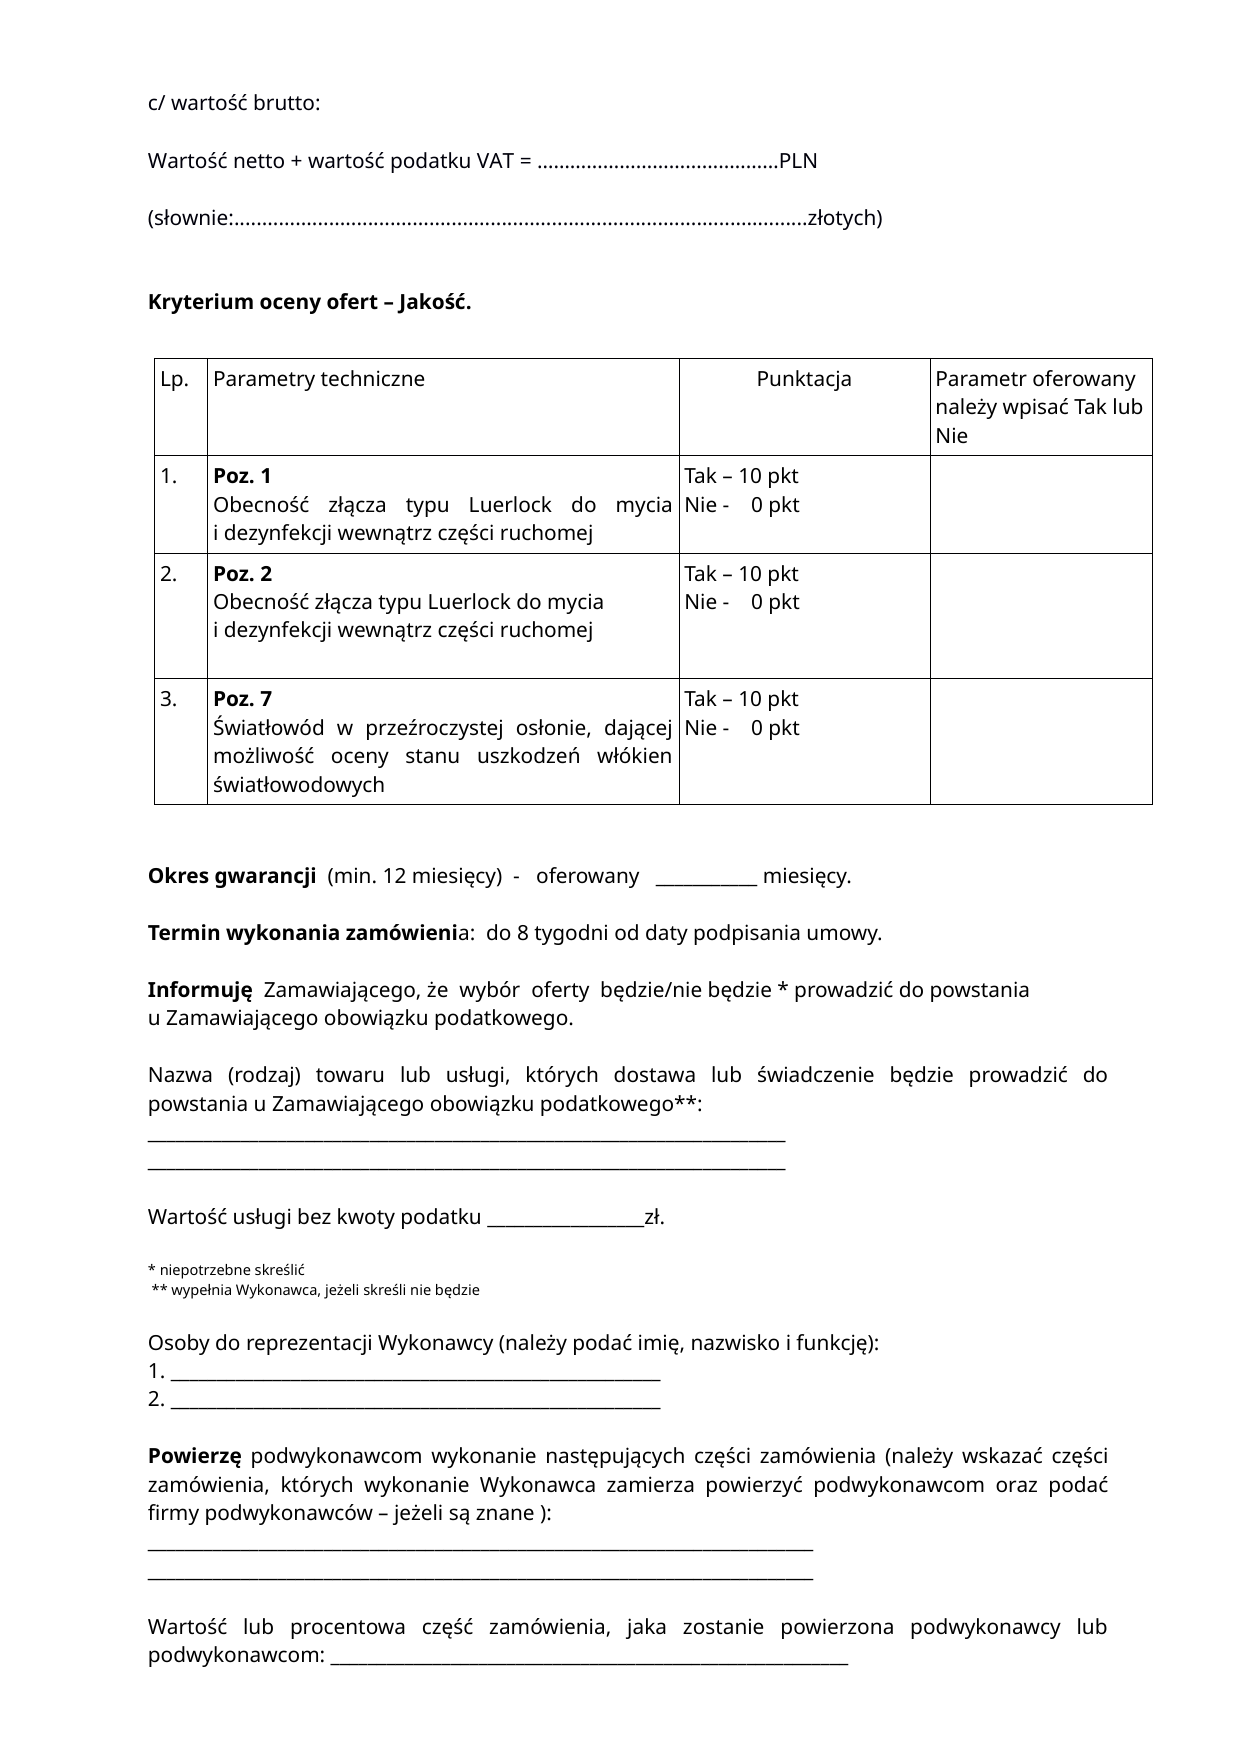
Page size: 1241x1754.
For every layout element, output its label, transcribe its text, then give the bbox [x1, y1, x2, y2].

text ** wypełnia Wykonawca, jeżeli skreśli nie będzie [148, 1279, 1109, 1299]
table_cell 2. [155, 554, 207, 678]
text Okres gwarancji (min. 12 miesięcy) - oferowany ___________ miesięcy. [148, 861, 1109, 890]
table_cell [931, 456, 1152, 552]
table_header Parametr oferowany należy wpisać Tak lub Nie [931, 359, 1152, 455]
text c/ wartość brutto: [148, 88, 1109, 117]
table_cell [931, 554, 1152, 678]
text _____________________________________________________________________ [148, 1117, 1109, 1146]
table_header Lp. [155, 359, 207, 455]
table_cell Tak – 10 pkt Nie - 0 pkt [680, 679, 930, 804]
table_cell Tak – 10 pkt Nie - 0 pkt [680, 554, 930, 678]
text Nazwa (rodzaj) towaru lub usługi, których dostawa lub świadczenie będzie prowadzić do powstania u Zamawiającego obowiązku podatkowego**: [148, 1060, 1109, 1117]
table_cell Poz. 1 Obecność złącza typu Luerlock do mycia i dezynfekcji wewnątrz części ruchomej [208, 456, 679, 552]
text 2. _____________________________________________________ [148, 1384, 1109, 1413]
text Wartość lub procentowa część zamówienia, jaka zostanie powierzona podwykonawcy lub podwykonawcom: ________________________________________________________ [148, 1612, 1109, 1669]
text ________________________________________________________________________ [148, 1527, 1109, 1555]
text Termin wykonania zamówienia: do 8 tygodni od daty podpisania umowy. [148, 918, 1109, 947]
text _____________________________________________________________________ [148, 1146, 1109, 1174]
text ________________________________________________________________________ [148, 1555, 1109, 1583]
table_cell 1. [155, 456, 207, 552]
text Osoby do reprezentacji Wykonawcy (należy podać imię, nazwisko i funkcję): [148, 1328, 1109, 1356]
text Powierzę podwykonawcom wykonanie następujących części zamówienia (należy wskazać części zamówienia, których wykonanie Wykonawca zamierza powierzyć podwykonawcom oraz podać firmy podwykonawców – jeżeli są znane ): [148, 1441, 1109, 1527]
text Wartość netto + wartość podatku VAT = ……………………………..………PLN [148, 146, 1109, 174]
table_cell Poz. 2 Obecność złącza typu Luerlock do mycia i dezynfekcji wewnątrz części ruchomej [208, 554, 679, 678]
table_cell Tak – 10 pkt Nie - 0 pkt [680, 456, 930, 552]
text Kryterium oceny ofert – Jakość. [148, 287, 1109, 315]
text (słownie:............................................................................................…........złotych) [148, 203, 1109, 231]
table_header Punktacja [680, 359, 930, 455]
text Wartość usługi bez kwoty podatku _________________zł. [148, 1202, 1109, 1231]
text * niepotrzebne skreślić [148, 1259, 1109, 1279]
text Informuję Zamawiającego, że wybór oferty będzie/nie będzie * prowadzić do powstania [148, 975, 1109, 1003]
table_cell [931, 679, 1152, 804]
table_cell Poz. 7 Światłowód w przeźroczystej osłonie, dającej możliwość oceny stanu uszkodzeń włókien światłowodowych [208, 679, 679, 804]
table_cell 3. [155, 679, 207, 804]
text 1. _____________________________________________________ [148, 1356, 1109, 1384]
text u Zamawiającego obowiązku podatkowego. [148, 1003, 1109, 1032]
table_header Parametry techniczne [208, 359, 679, 455]
